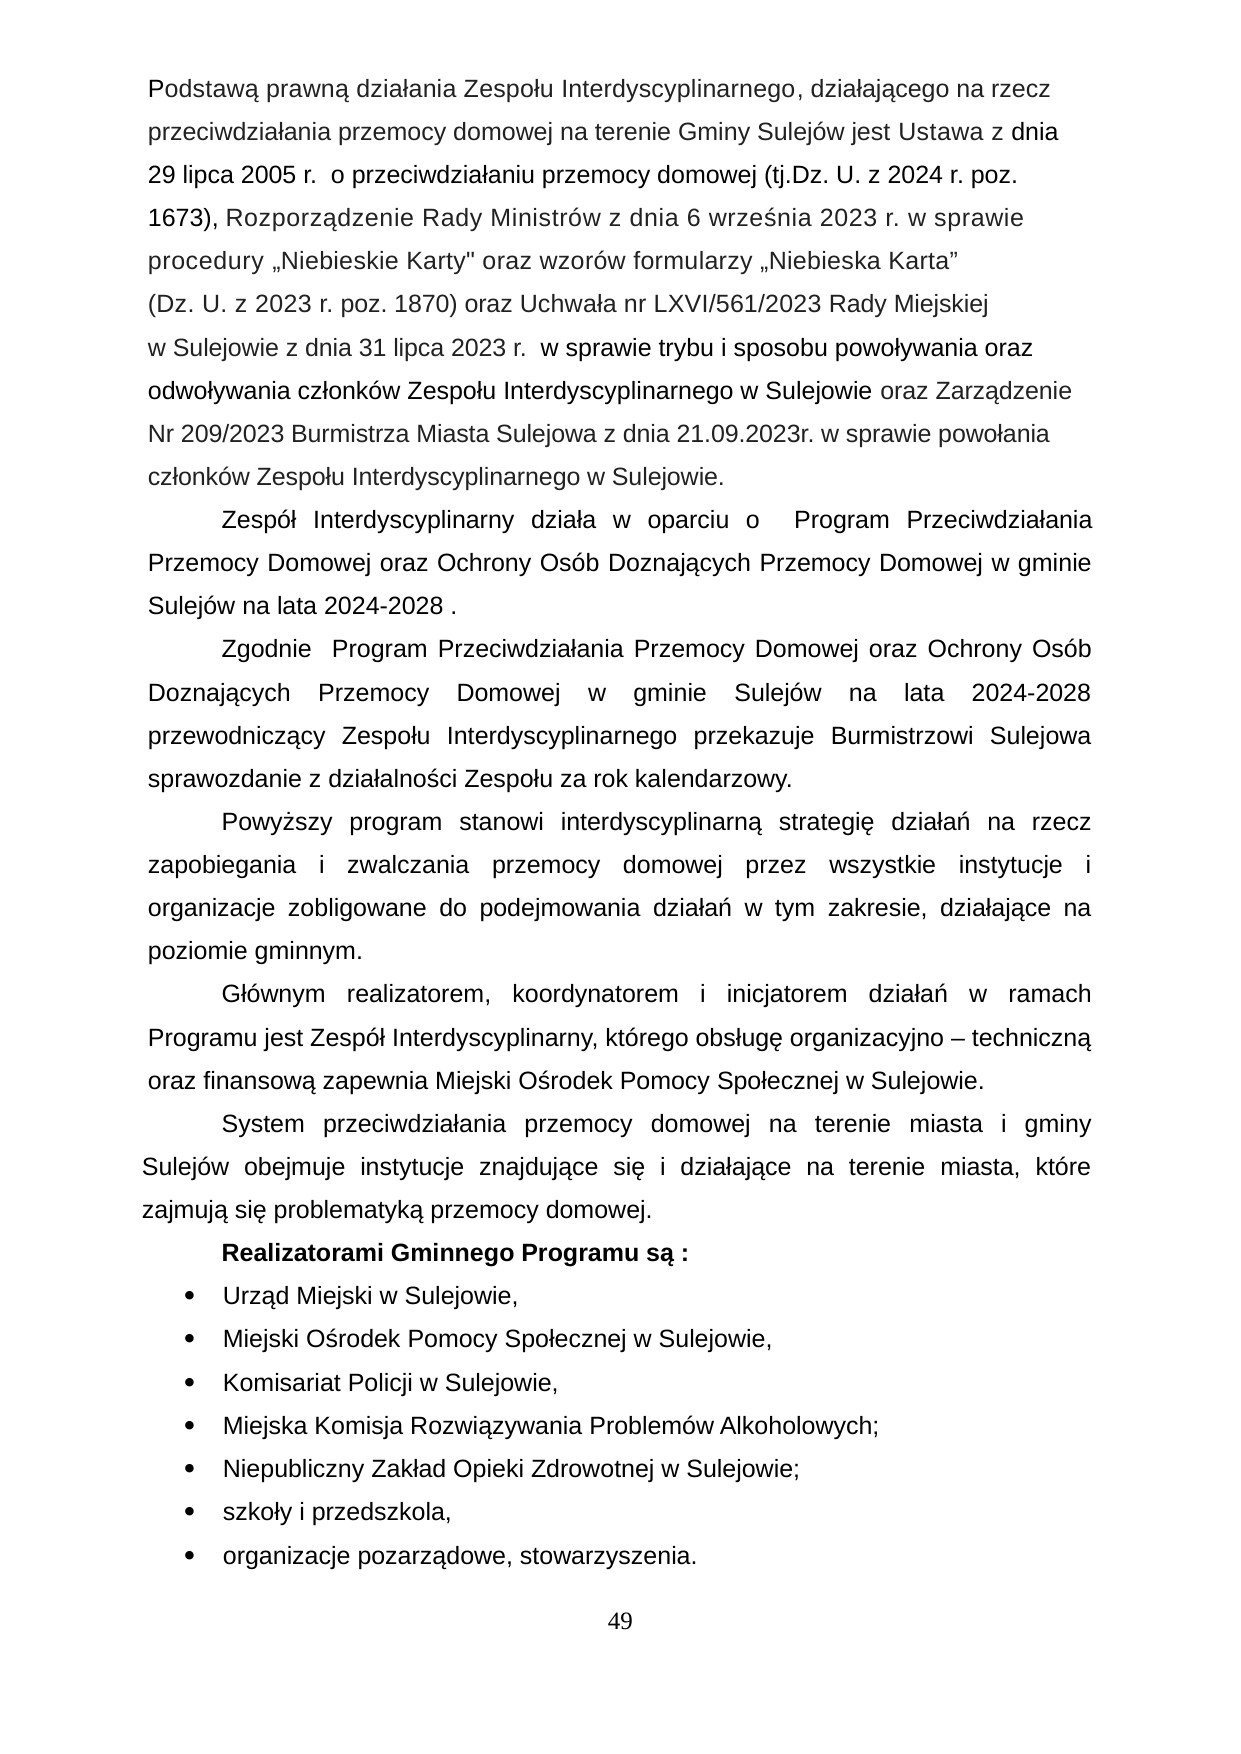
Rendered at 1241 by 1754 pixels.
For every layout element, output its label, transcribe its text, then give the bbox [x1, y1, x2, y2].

text Głównym realizatorem, koordynatorem i inicjatorem działań w ramach Programu jest Zespół Interdyscyplinarny, którego obsługę organizacyjno – techniczną oraz finansową zapewnia Miejski Ośrodek Pomocy Społecznej w Sulejowie. [148, 979, 1093, 1094]
text Realizatorami Gminnego Programu są : [142, 1238, 1093, 1267]
list Urząd Miejski w Sulejowie, [185, 1281, 1093, 1310]
list Niepubliczny Zakład Opieki Zdrowotnej w Sulejowie; [185, 1454, 1093, 1483]
list szkoły i przedszkola, [185, 1497, 1093, 1526]
list Miejska Komisja Rozwiązywania Problemów Alkoholowych; [185, 1411, 1093, 1440]
text Zgodnie Program Przeciwdziałania Przemocy Domowej oraz Ochrony Osób Doznających Przemocy Domowej w gminie Sulejów na lata 2024-2028 przewodniczący Zespołu Interdyscyplinarnego przekazuje Burmistrzowi Sulejowa sprawozdanie z działalności Zespołu za rok kalendarzowy. [148, 634, 1093, 792]
text Podstawą prawną działania Zespołu Interdyscyplinarnego, działającego na rzecz przeciwdziałania przemocy domowej na terenie Gminy Sulejów jest Ustawa z dnia 29 lipca 2005 r. o przeciwdziałaniu przemocy domowej (tj.Dz. U. z 2024 r. poz. 1673), Rozporządzenie Rady Ministrów z dnia 6 września 2023 r. w sprawie procedury „Niebieskie Karty" oraz wzorów formularzy „Niebieska Karta” (Dz. U. z 2023 r. poz. 1870) oraz Uchwała nr LXVI/561/2023 Rady Miejskiej w Sulejowie z dnia 31 lipca 2023 r. w sprawie trybu i sposobu powoływania oraz odwoływania członków Zespołu Interdyscyplinarnego w Sulejowie oraz Zarządzenie Nr 209/2023 Burmistrza Miasta Sulejowa z dnia 21.09.2023r. w sprawie powołania członków Zespołu Interdyscyplinarnego w Sulejowie. [148, 74, 1093, 491]
text System przeciwdziałania przemocy domowej na terenie miasta i gminy Sulejów obejmuje instytucje znajdujące się i działające na terenie miasta, które zajmują się problematyką przemocy domowej. [142, 1109, 1093, 1224]
list Miejski Ośrodek Pomocy Społecznej w Sulejowie, [185, 1324, 1093, 1353]
text Powyższy program stanowi interdyscyplinarną strategię działań na rzecz zapobiegania i zwalczania przemocy domowej przez wszystkie instytucje i organizacje zobligowane do podejmowania działań w tym zakresie, działające na poziomie gminnym. [148, 807, 1093, 965]
list organizacje pozarządowe, stowarzyszenia. [185, 1541, 1093, 1569]
list Komisariat Policji w Sulejowie, [185, 1368, 1093, 1397]
text Zespół Interdyscyplinarny działa w oparciu o Program Przeciwdziałania Przemocy Domowej oraz Ochrony Osób Doznających Przemocy Domowej w gminie Sulejów na lata 2024-2028 . [148, 505, 1093, 620]
